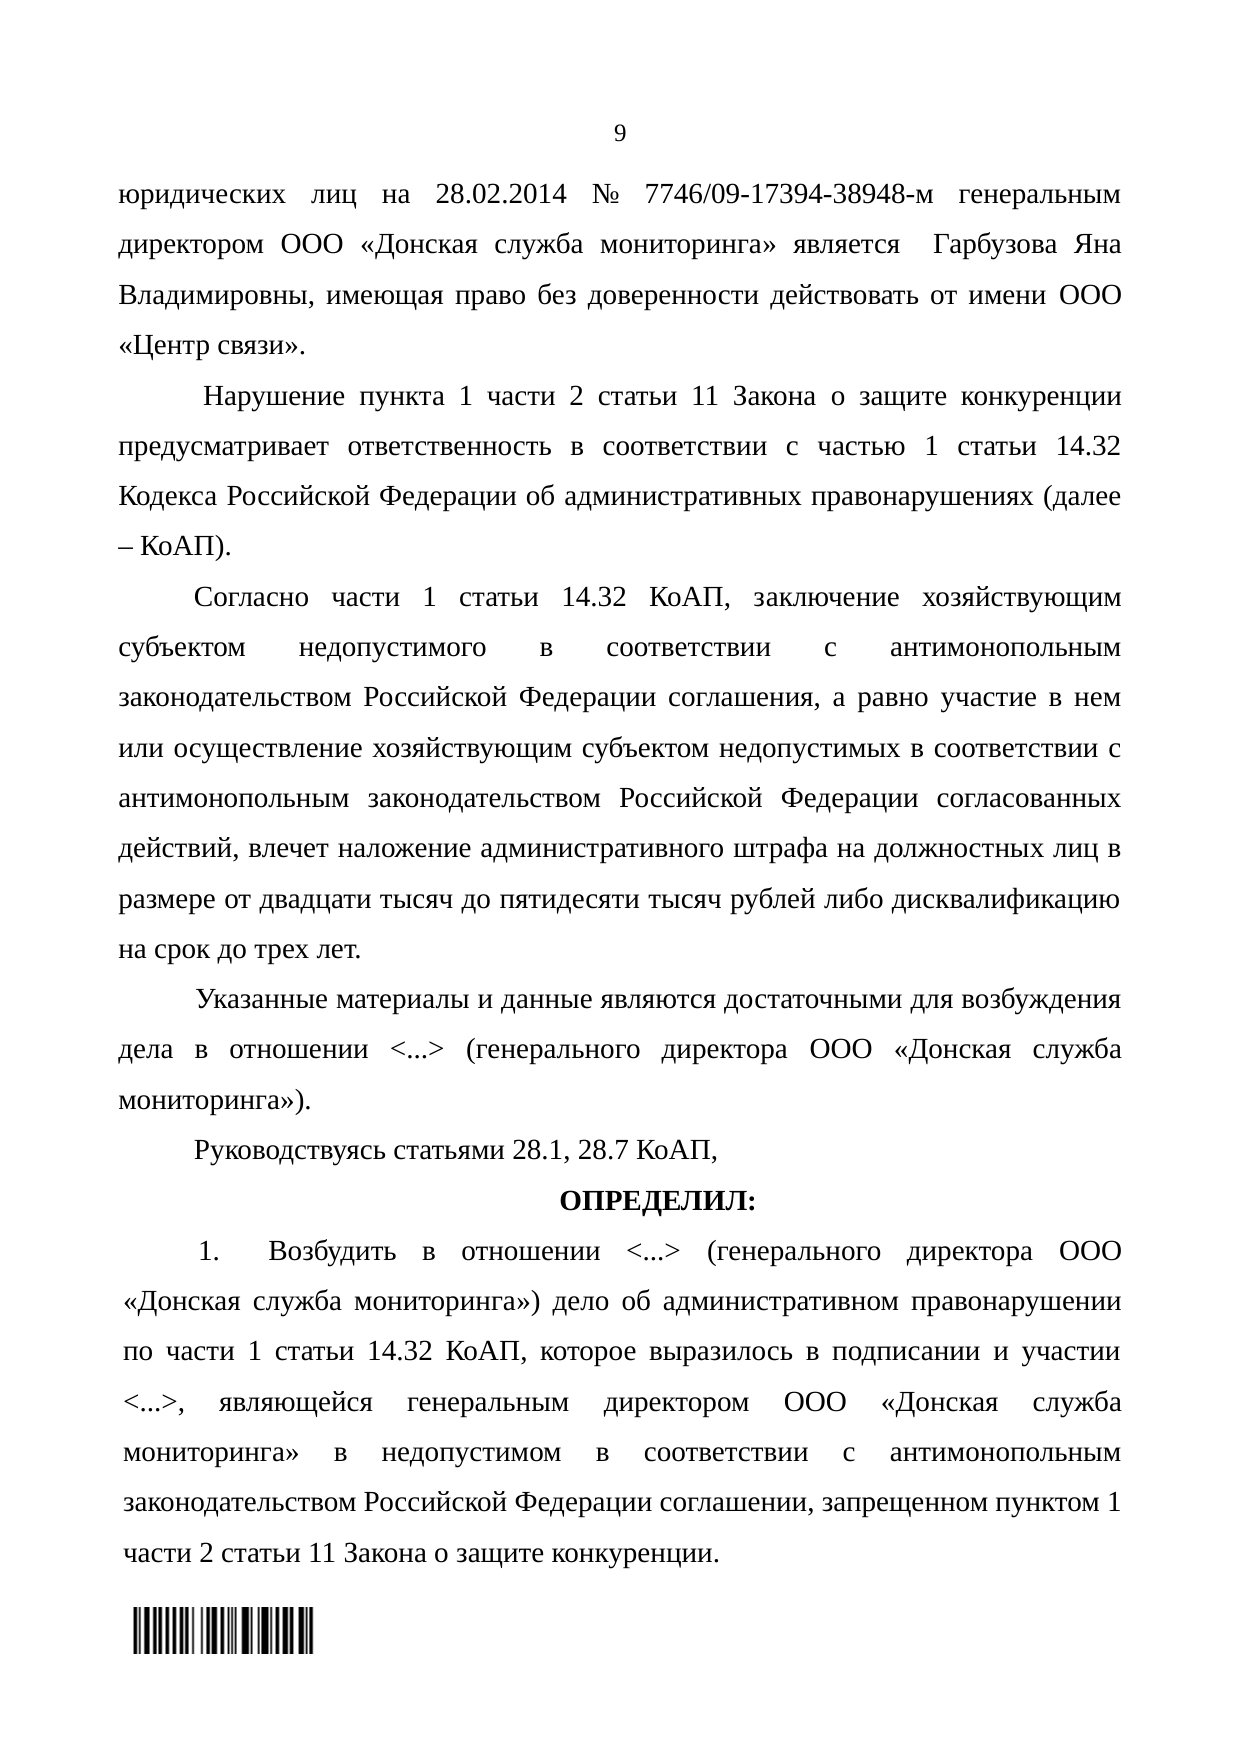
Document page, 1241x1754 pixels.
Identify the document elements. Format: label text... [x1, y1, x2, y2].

picture [118, 1607, 331, 1654]
list Возбудить в отношении <...> (генерального директора ООО «Донская служба мониторинга») дело об административном правонарушении по части 1 статьи 14.32 КоАП, которое выразилось в подписании и участии <...>, являющейся генеральным директором ООО «Донская служба мониторинга» в недопустимом в соответствии с антимонопольным законодательством Российской Федерации соглашении, запрещенном пунктом 1 части 2 статьи 11 Закона о защите конкуренции. [123, 1233, 1122, 1568]
text Указанные материалы и данные являются достаточными для возбуждения дела в отношении <...> (генерального директора ООО «Донская служба мониторинга»). [118, 981, 1122, 1116]
text Согласно части 1 статьи 14.32 КоАП, заключение хозяйствующим субъектом недопустимого в соответствии с антимонопольным законодательством Российской Федерации соглашения, а равно участие в нем или осуществление хозяйствующим субъектом недопустимых в соответствии с антимонопольным законодательством Российской Федерации согласованных действий, влечет наложение административного штрафа на должностных лиц в размере от двадцати тысяч до пятидесяти тысяч рублей либо дисквалификацию на срок до трех лет. [118, 579, 1122, 964]
text Руководствуясь статьями 28.1, 28.7 КоАП, [118, 1132, 1122, 1166]
text юридических лиц на 28.02.2014 № 7746/09-17394-38948-м генеральным директором ООО «Донская служба мониторинга» является Гарбузова Яна Владимировны, имеющая право без доверенности действовать от имени ООО «Центр связи». [118, 176, 1122, 361]
text ОПРЕДЕЛИЛ: [118, 1183, 1122, 1216]
text Нарушение пункта 1 части 2 статьи 11 Закона о защите конкуренции предусматривает ответственность в соответствии с частью 1 статьи 14.32 Кодекса Российской Федерации об административных правонарушениях (далее – КоАП). [118, 378, 1122, 562]
